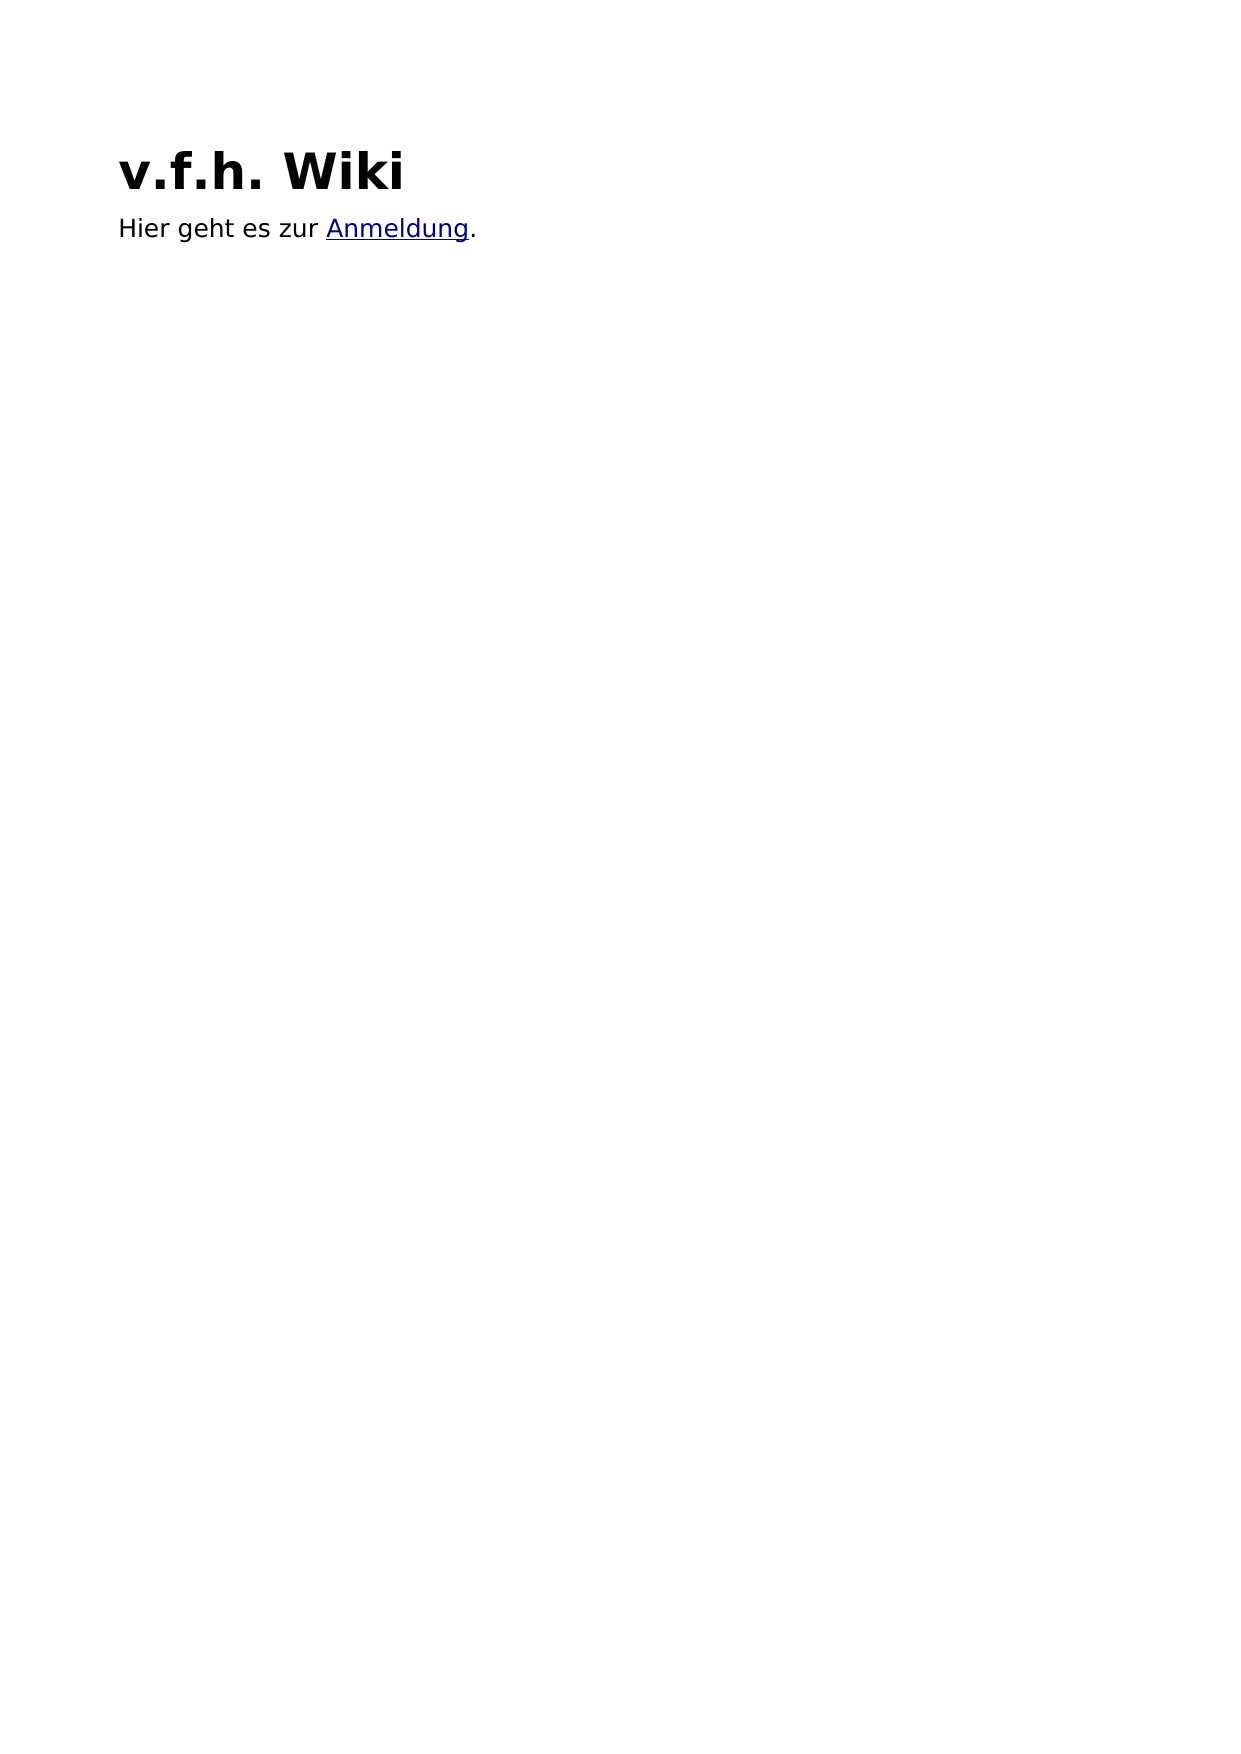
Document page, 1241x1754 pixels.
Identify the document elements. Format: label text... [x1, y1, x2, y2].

text Hier geht es zur Anmeldung. [118, 214, 1122, 243]
subtitle v.f.h. Wiki [118, 143, 1122, 201]
